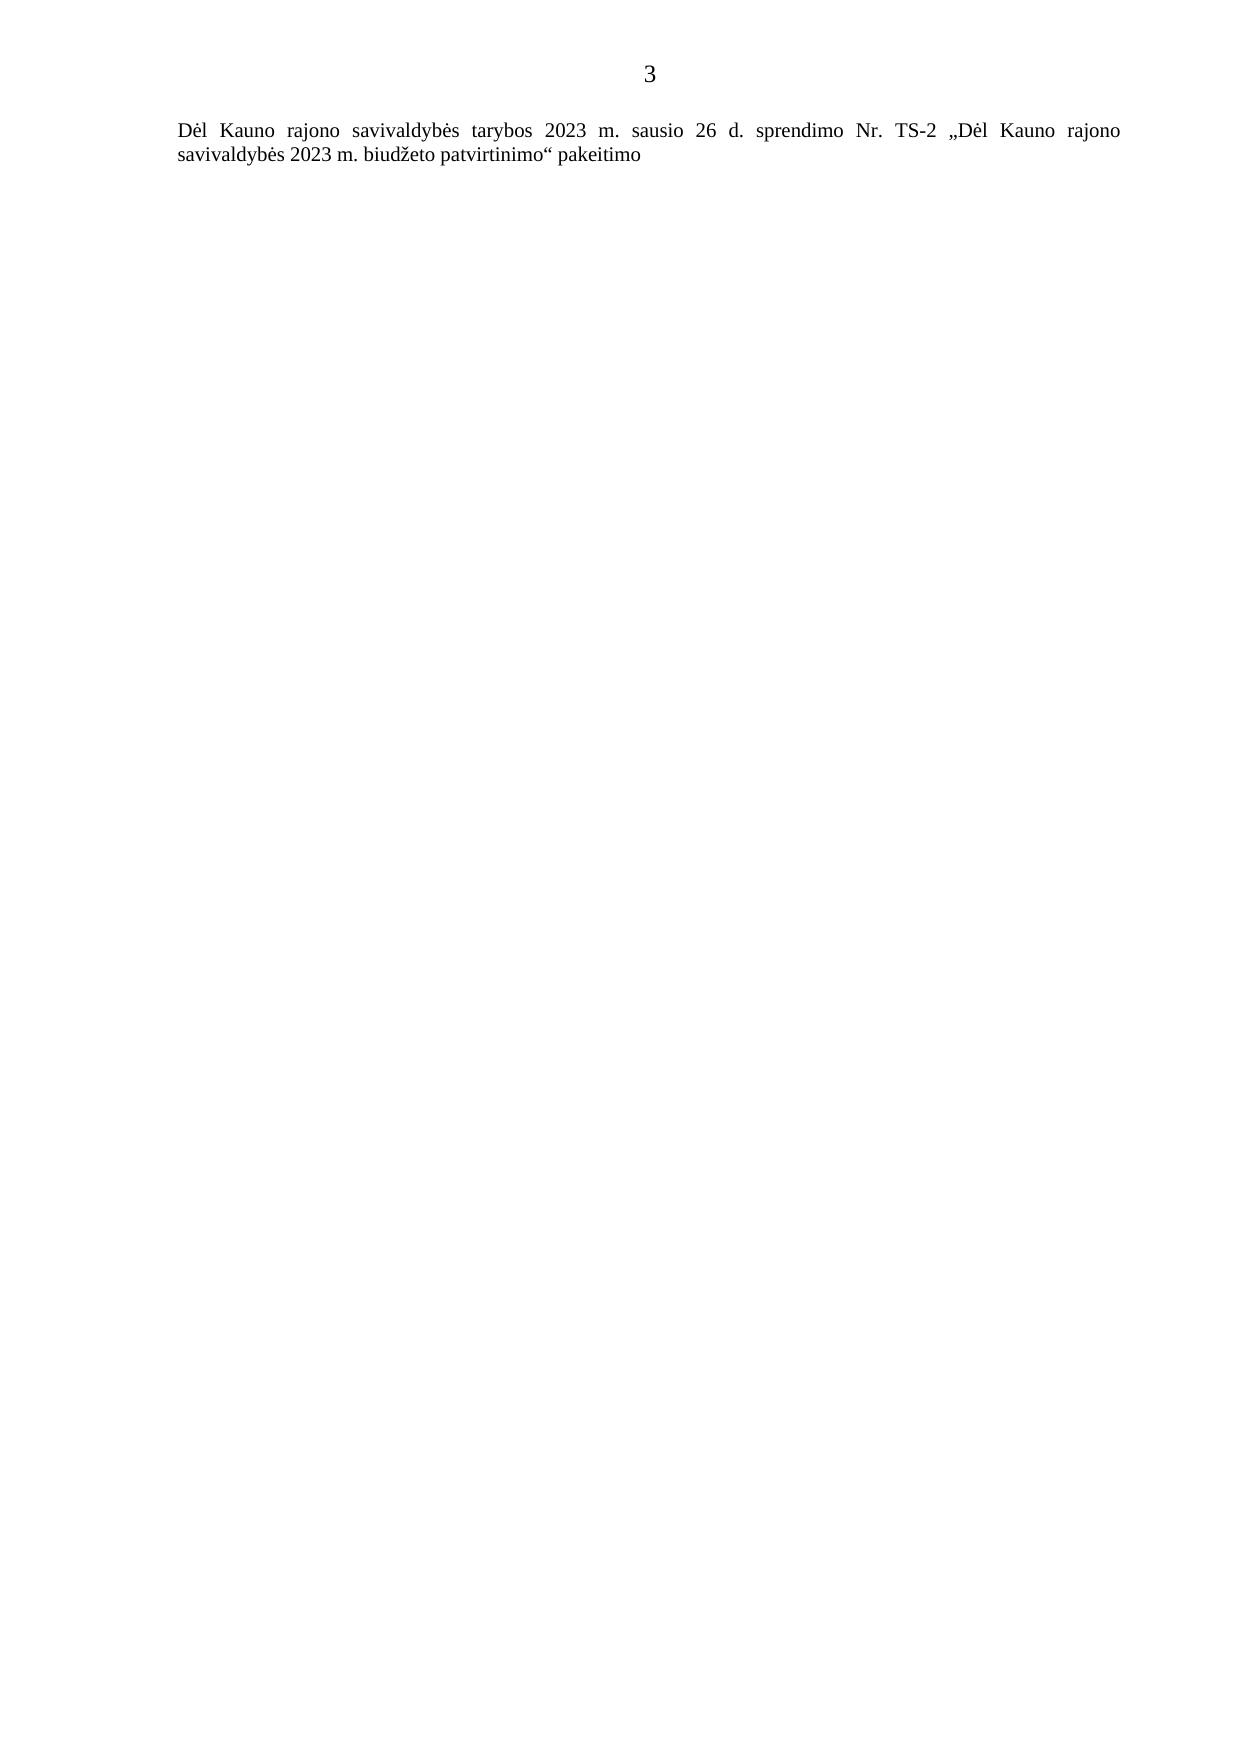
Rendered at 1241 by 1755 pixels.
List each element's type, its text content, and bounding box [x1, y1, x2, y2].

text Dėl Kauno rajono savivaldybės tarybos 2023 m. sausio 26 d. sprendimo Nr. TS-2 „Dėl Kauno rajono savivaldybės 2023 m. biudžeto patvirtinimo“ pakeitimo [177, 118, 1122, 166]
